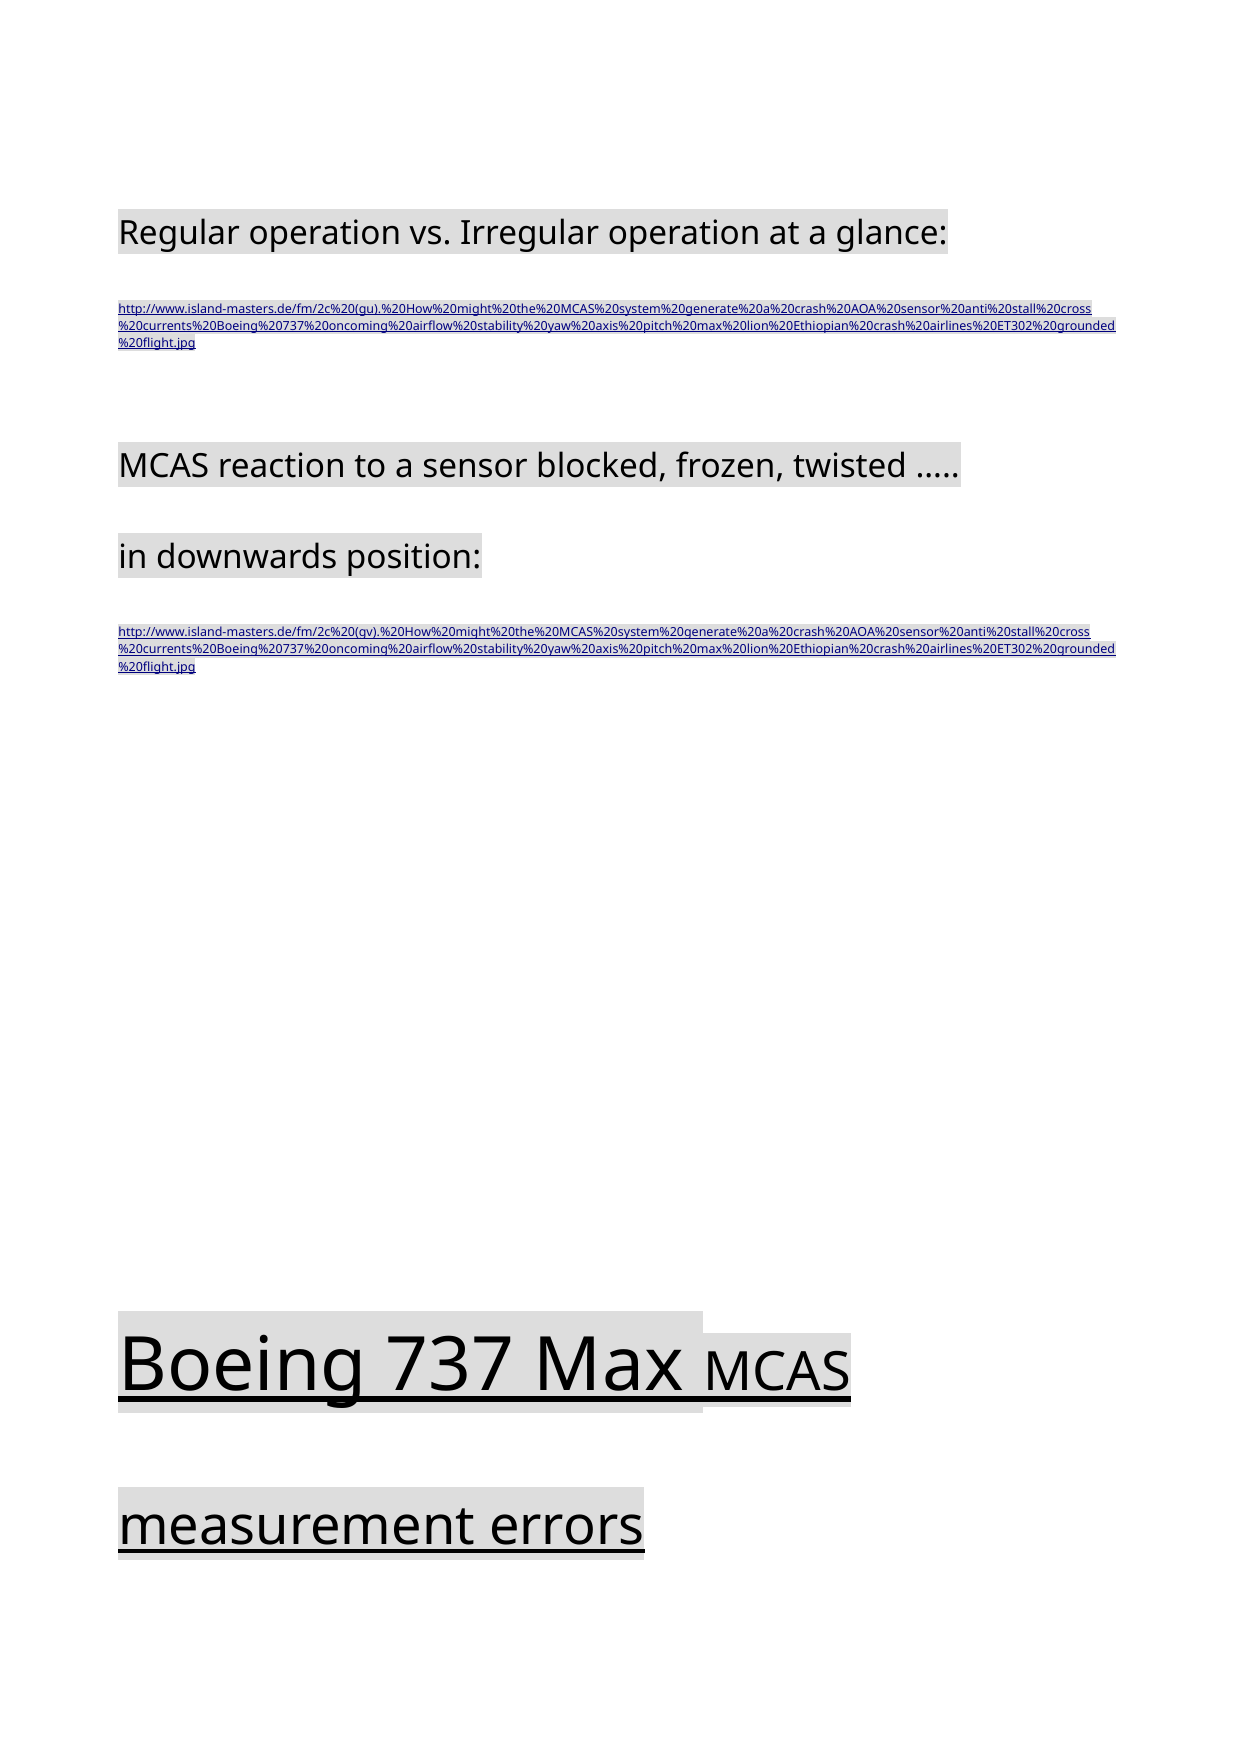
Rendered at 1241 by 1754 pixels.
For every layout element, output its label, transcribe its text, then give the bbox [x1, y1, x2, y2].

text http://www.island-masters.de/fm/2c%20(gu).%20How%20might%20the%20MCAS%20system%20generate%20a%20crash%20AOA%20sensor%20anti%20stall%20cross%20currents%20Boeing%20737%20oncoming%20airflow%20stability%20yaw%20axis%20pitch%20max%20lion%20Ethiopian%20crash%20airlines%20ET302%20grounded%20flight.jpg [118, 300, 1122, 351]
text in downwards position: [118, 533, 1122, 578]
text Regular operation vs. Irregular operation at a glance: [118, 209, 1122, 254]
text measurement errors [118, 1487, 1122, 1560]
text http://www.island-masters.de/fm/2c%20(gv).%20How%20might%20the%20MCAS%20system%20generate%20a%20crash%20AOA%20sensor%20anti%20stall%20cross%20currents%20Boeing%20737%20oncoming%20airflow%20stability%20yaw%20axis%20pitch%20max%20lion%20Ethiopian%20crash%20airlines%20ET302%20grounded%20flight.jpg [118, 623, 1122, 675]
text MCAS reaction to a sensor blocked, frozen, twisted ….. [118, 442, 1122, 487]
text Boeing 737 Max MCAS [118, 1311, 1122, 1413]
